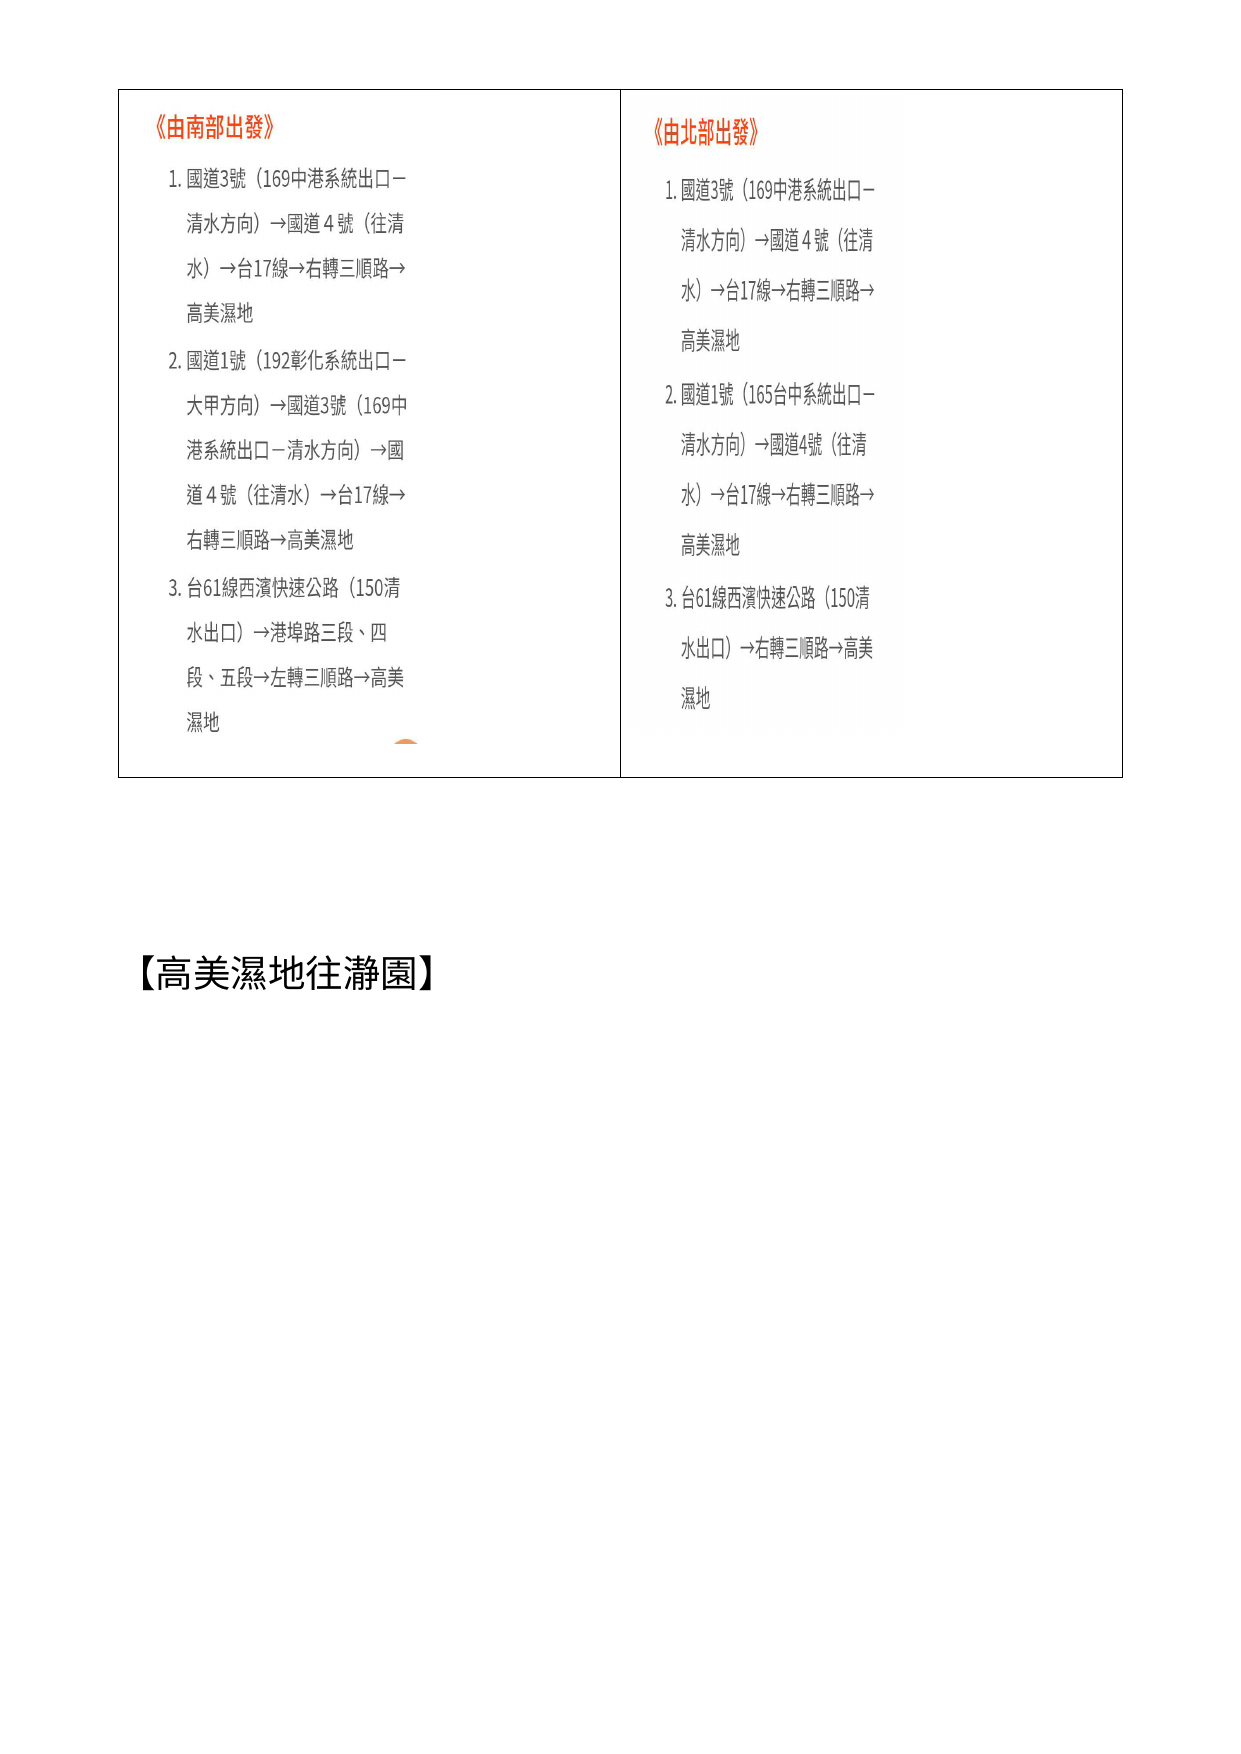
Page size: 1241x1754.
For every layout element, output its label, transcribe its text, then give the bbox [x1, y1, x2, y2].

text 【高美濕地往瀞園】 [118, 944, 1122, 998]
table_header [119, 90, 620, 743]
table_header [621, 734, 1122, 777]
picture [123, 95, 439, 744]
table_header [119, 744, 620, 777]
table_header [621, 90, 1122, 733]
picture [625, 95, 904, 734]
